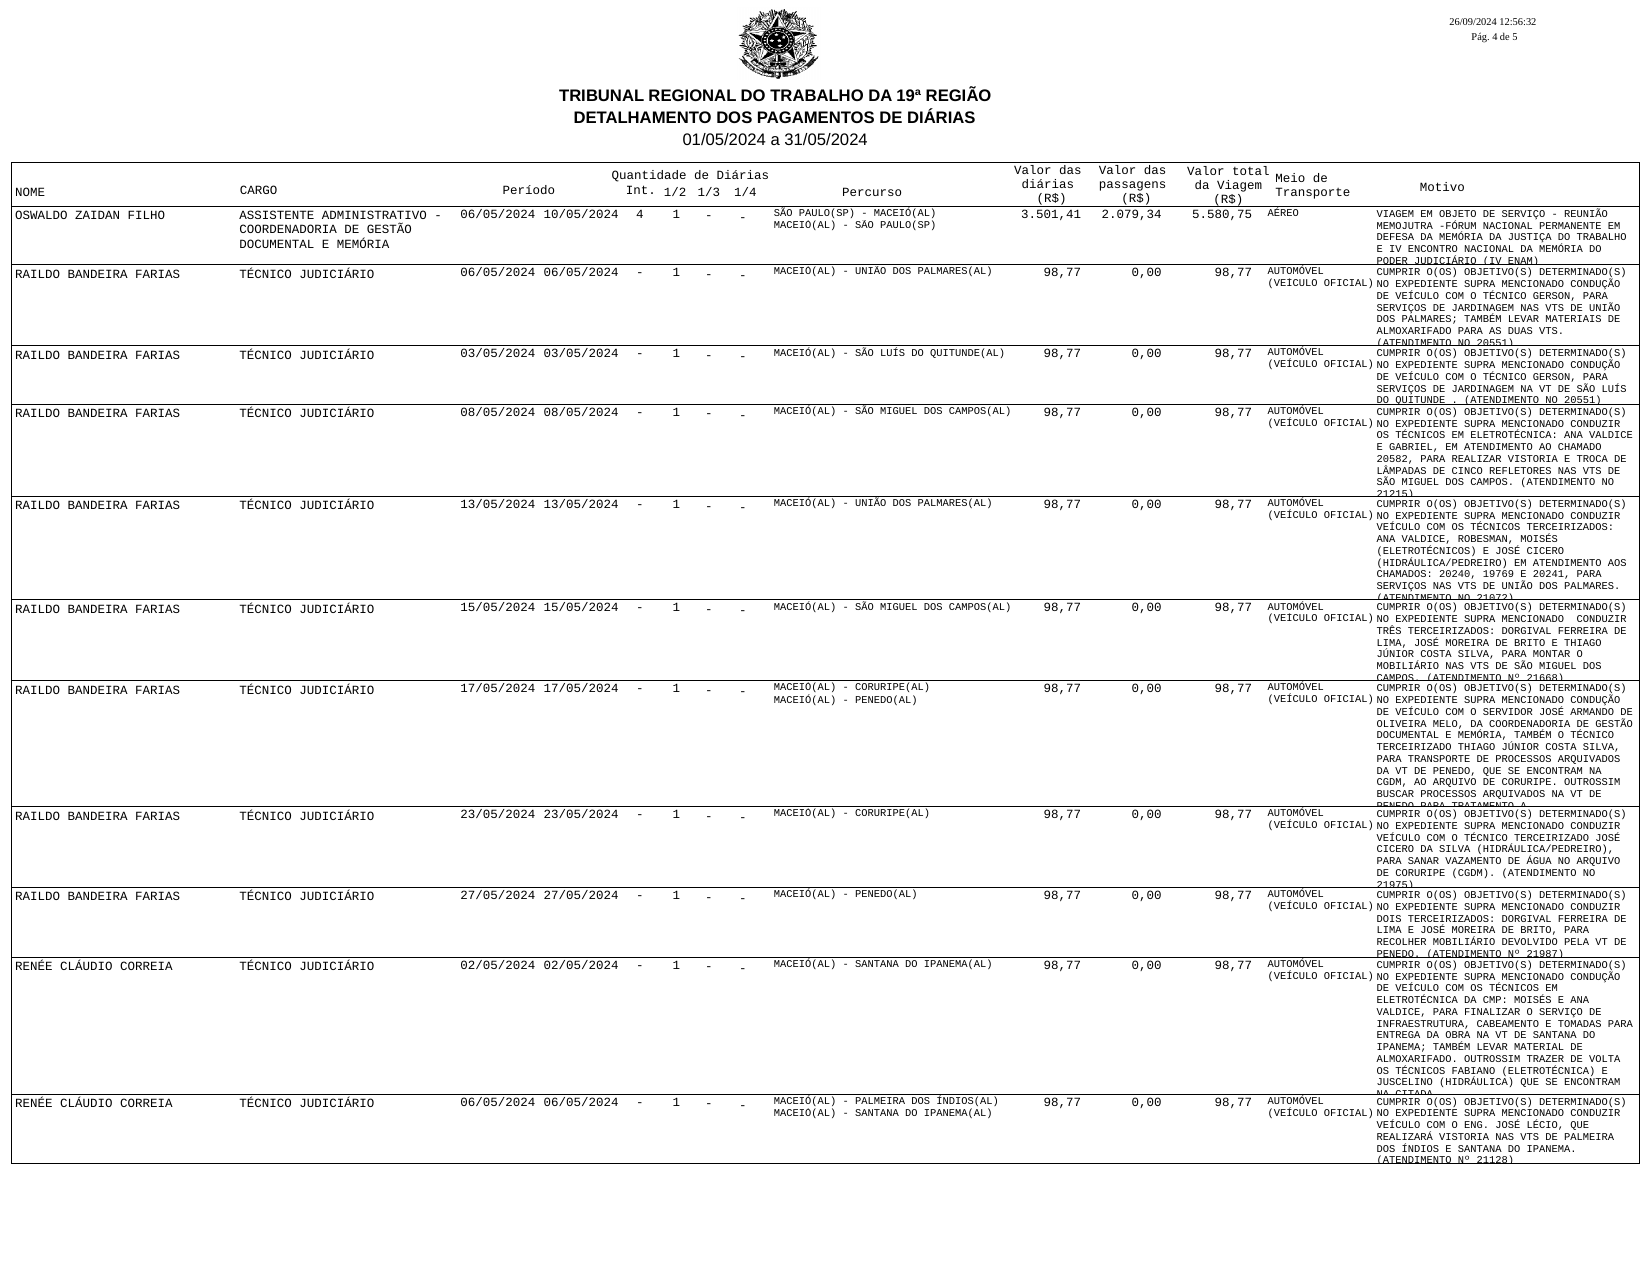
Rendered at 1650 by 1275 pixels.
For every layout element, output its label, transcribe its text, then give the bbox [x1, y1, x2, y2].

text Valor total [1181, 165, 1274, 179]
text - [728, 685, 757, 698]
text - [728, 269, 757, 283]
text Transporte [1275, 186, 1374, 200]
text 2.079,34 [1083, 208, 1161, 221]
text RAILDO BANDEIRA FARIAS [15, 809, 237, 824]
text Int. [618, 184, 663, 197]
text VIAGEM EM OBJETO DE SERVIÇO - REUNIÃO [1376, 209, 1634, 220]
text TÉCNICO JUDICIÁRIO [239, 603, 454, 617]
text (VEÍCULO OFICIAL) [1267, 970, 1374, 981]
text CICERO DA SILVA (HIDRÁULICA/PEDREIRO), [1376, 844, 1634, 856]
text 06/05/2024 [543, 266, 625, 279]
text RAILDO BANDEIRA FARIAS [15, 268, 237, 282]
text 06/05/2024 [460, 208, 541, 221]
text MACEIÓ(AL) - PENEDO(AL) [774, 889, 1013, 900]
text VEÍCULO COM OS TÉCNICOS TERCEIRIZADOS: [1376, 522, 1634, 534]
text AUTOMÓVEL [1267, 498, 1374, 509]
text MACEIÓ(AL) - SANTANA DO IPANEMA(AL) [774, 1108, 1013, 1119]
text 98,77 [1002, 1096, 1081, 1109]
text (VEÍCULO OFICIAL) [1267, 820, 1374, 831]
text 27/05/2024 [543, 889, 625, 902]
text 0,00 [1083, 959, 1161, 972]
text AUTOMÓVEL [1267, 347, 1374, 359]
text ALMOXARIFADO PARA AS DUAS VTS. [1376, 326, 1634, 338]
text 10/05/2024 [543, 208, 625, 221]
text 0,00 [1083, 601, 1161, 614]
text TÉCNICO JUDICIÁRIO [239, 684, 454, 698]
text - [694, 349, 723, 362]
text passagens [1092, 178, 1173, 192]
text 98,77 [1002, 601, 1081, 614]
text - [694, 499, 723, 513]
text RENÉE CLÁUDIO CORREIA [15, 1097, 237, 1111]
text 02/05/2024 [460, 959, 541, 972]
text ASSISTENTE ADMINISTRATIVO - [239, 209, 454, 223]
text MACEIÓ(AL) - CORURIPE(AL) [774, 682, 1013, 693]
text (R$) [1181, 193, 1274, 206]
text CAMPOS. (ATENDIMENTO Nº 21668) [1376, 673, 1634, 681]
text AUTOMÓVEL [1267, 406, 1374, 417]
text 98,77 [1173, 266, 1252, 279]
text VEÍCULO COM O TÉCNICO TERCEIRIZADO JOSÉ [1376, 832, 1634, 844]
text CUMPRIR O(OS) OBJETIVO(S) DETERMINADO(S) [1376, 1096, 1634, 1108]
text NO EXPEDIENTE SUPRA MENCIONADO CONDUÇÃO [1376, 360, 1634, 372]
text (ATENDIMENTO Nº 21128) [1376, 1155, 1634, 1164]
text DOS ÍNDIOS E SANTANA DO IPANEMA. [1376, 1143, 1634, 1155]
text - [625, 1096, 654, 1109]
text Pág. 4 de 5 [1368, 31, 1620, 42]
text 98,77 [1173, 406, 1252, 419]
text DA VT DE PENEDO, QUE SE ENCONTRAM NA [1376, 765, 1634, 777]
text - [625, 406, 654, 419]
text SERVIÇOS DE JARDINAGEM NA VT DE SÃO LUÍS [1376, 383, 1634, 395]
text DOIS TERCEIRIZADOS: DORGIVAL FERREIRA DE [1376, 913, 1634, 925]
text TRÊS TERCEIRIZADOS: DORGIVAL FERREIRA DE [1376, 626, 1634, 637]
text 98,77 [1002, 498, 1081, 511]
text RAILDO BANDEIRA FARIAS [15, 890, 237, 904]
text (VEÍCULO OFICIAL) [1267, 901, 1374, 911]
text MACEIÓ(AL) - SÃO LUÍS DO QUITUNDE(AL) [774, 347, 1013, 358]
text 0,00 [1083, 1096, 1161, 1109]
text (VEÍCULO OFICIAL) [1267, 509, 1374, 520]
text 98,77 [1002, 959, 1081, 972]
text DETALHAMENTO DOS PAGAMENTOS DE DIÁRIAS [446, 108, 1103, 127]
text 98,77 [1173, 601, 1252, 614]
text DE VEÍCULO COM O TÉCNICO GERSON, PARA [1376, 372, 1634, 383]
text (VEÍCULO OFICIAL) [1267, 417, 1374, 428]
text PENEDO PARA TRATAMENTO A [1376, 801, 1634, 806]
text 15/05/2024 [543, 601, 625, 614]
text MACEIÓ(AL) - SÃO PAULO(SP) [774, 220, 1013, 232]
text 15/05/2024 [460, 601, 541, 614]
text DOCUMENTAL E MEMÓRIA, TAMBÉM O TÉCNICO [1376, 730, 1634, 742]
text LIMA, JOSÉ MOREIRA DE BRITO E THIAGO [1376, 637, 1634, 649]
text - [728, 811, 757, 824]
text RAILDO BANDEIRA FARIAS [15, 349, 237, 363]
text (VEÍCULO OFICIAL) [1267, 613, 1374, 624]
text - [694, 684, 723, 697]
text (VEÍCULO OFICIAL) [1267, 359, 1374, 370]
text MACEIÓ(AL) - UNIÃO DOS PALMARES(AL) [774, 266, 1013, 278]
text RAILDO BANDEIRA FARIAS [15, 684, 237, 698]
text NOME [15, 186, 238, 200]
text 98,77 [1173, 498, 1252, 511]
text 1 [661, 208, 691, 221]
text LÂMPADAS DE CINCO REFLETORES NAS VTS DE [1376, 465, 1634, 477]
text CUMPRIR O(OS) OBJETIVO(S) DETERMINADO(S) [1376, 959, 1634, 971]
text 08/05/2024 [543, 406, 625, 419]
text DOS PALMARES; TAMBÉM LEVAR MATERIAIS DE [1376, 314, 1634, 326]
text PARA SANAR VAZAMENTO DE ÁGUA NO ARQUIVO [1376, 856, 1634, 868]
text (ELETROTÉCNICOS) E JOSÉ CICERO [1376, 546, 1634, 557]
text (ATENDIMENTO NO 21072) [1376, 593, 1634, 600]
text Valor das [1009, 164, 1086, 178]
text Valor das [1092, 164, 1173, 178]
text 21215) [1376, 489, 1634, 496]
text da Viagem [1181, 179, 1274, 193]
text 5.580,75 [1173, 208, 1252, 221]
text CUMPRIR O(OS) OBJETIVO(S) DETERMINADO(S) [1376, 602, 1634, 614]
text - [625, 498, 654, 511]
text 17/05/2024 [543, 682, 625, 695]
text 3.501,41 [1002, 208, 1081, 221]
text (R$) [1009, 192, 1086, 206]
text AUTOMÓVEL [1267, 601, 1374, 613]
text - [728, 962, 757, 975]
text VEÍCULO COM O ENG. JOSÉ LÉCIO, QUE [1376, 1120, 1634, 1132]
text DE VEÍCULO COM O SERVIDOR JOSÉ ARMANDO DE [1376, 707, 1634, 718]
text MACEIÓ(AL) - SÃO MIGUEL DOS CAMPOS(AL) [774, 406, 1013, 417]
text SERVIÇOS NAS VTS DE UNIÃO DOS PALMARES. [1376, 581, 1634, 593]
text 98,77 [1002, 808, 1081, 821]
text - [728, 211, 757, 224]
text CHAMADOS: 20240, 19769 E 20241, PARA [1376, 569, 1634, 581]
text 03/05/2024 [460, 347, 541, 360]
text - [728, 409, 757, 422]
text OS TÉCNICOS FABIANO (ELETROTÉCNICA) E [1376, 1065, 1634, 1077]
text 98,77 [1173, 1096, 1252, 1109]
text MACEIÓ(AL) - CORURIPE(AL) [774, 808, 1013, 819]
text 08/05/2024 [460, 406, 541, 419]
text 1 [661, 808, 691, 821]
text - [694, 1097, 723, 1111]
text MACEIÓ(AL) - PENEDO(AL) [774, 695, 1013, 706]
text 98,77 [1173, 347, 1252, 361]
text CUMPRIR O(OS) OBJETIVO(S) DETERMINADO(S) [1376, 407, 1634, 418]
text TÉCNICO JUDICIÁRIO [239, 499, 454, 513]
text NA CITADA [1376, 1089, 1634, 1094]
text 1 [661, 498, 691, 511]
text NO EXPEDIENTE SUPRA MENCIONADO CONDUÇÃO [1376, 695, 1634, 707]
text - [625, 682, 654, 695]
text 98,77 [1173, 889, 1252, 902]
text TÉCNICO JUDICIÁRIO [239, 268, 454, 282]
text 98,77 [1002, 406, 1081, 419]
text - [625, 347, 654, 361]
text 98,77 [1002, 347, 1081, 361]
text 1 [661, 889, 691, 902]
text MACEIÓ(AL) - PALMEIRA DOS ÍNDIOS(AL) [774, 1096, 1013, 1107]
text 0,00 [1083, 889, 1161, 902]
text CUMPRIR O(OS) OBJETIVO(S) DETERMINADO(S) [1376, 267, 1634, 279]
text 0,00 [1083, 808, 1161, 821]
text 02/05/2024 [543, 959, 625, 972]
text TÉCNICO JUDICIÁRIO [239, 1097, 454, 1111]
text - [625, 266, 654, 279]
text AUTOMÓVEL [1267, 682, 1374, 694]
text 1 [661, 682, 691, 695]
text 03/05/2024 [543, 347, 625, 361]
picture [736, 7, 822, 80]
text - [694, 407, 723, 421]
text 0,00 [1083, 406, 1161, 419]
text - [694, 603, 723, 616]
text 23/05/2024 [460, 808, 541, 821]
text RAILDO BANDEIRA FARIAS [15, 407, 237, 421]
text INFRAESTRUTURA, CABEAMENTO E TOMADAS PARA [1376, 1018, 1634, 1030]
text SERVIÇOS DE JARDINAGEM NAS VTS DE UNIÃO [1376, 302, 1634, 314]
text DEFESA DA MEMÓRIA DA JUSTIÇA DO TRABALHO [1376, 232, 1634, 244]
text - [625, 889, 654, 902]
text 26/09/2024 12:56:32 [1448, 16, 1536, 28]
text - [694, 268, 723, 281]
text 4 [625, 208, 654, 221]
text AUTOMÓVEL [1267, 266, 1374, 278]
text E GABRIEL, EM ATENDIMENTO AO CHAMADO [1376, 442, 1634, 454]
text NO EXPEDIENTE SUPRA MENCIONADO CONDUZIR [1376, 1108, 1634, 1120]
text 98,77 [1173, 959, 1252, 972]
text 27/05/2024 [460, 889, 541, 902]
text SÃO PAULO(SP) - MACEIÓ(AL) [774, 208, 1013, 219]
text OLIVEIRA MELO, DA COORDENADORIA DE GESTÃO [1376, 718, 1634, 730]
text 06/05/2024 [460, 266, 541, 279]
text 1/2 [663, 186, 687, 200]
text JÚNIOR COSTA SILVA, PARA MONTAR O [1376, 649, 1634, 661]
text Período [448, 184, 609, 198]
text DE VEÍCULO COM OS TÉCNICOS EM [1376, 983, 1634, 995]
text (HIDRÁULICA/PEDREIRO) EM ATENDIMENTO AOS [1376, 557, 1634, 569]
text (R$) [1092, 192, 1173, 206]
text 1/3 [687, 186, 725, 200]
text OSWALDO ZAIDAN FILHO [15, 209, 237, 223]
text TRIBUNAL REGIONAL DO TRABALHO DA 19ª REGIÃO [446, 86, 1104, 105]
text AUTOMÓVEL [1267, 808, 1374, 820]
text SÃO MIGUEL DOS CAMPOS. (ATENDIMENTO NO [1376, 477, 1634, 489]
text 13/05/2024 [543, 498, 625, 511]
text 13/05/2024 [460, 498, 541, 511]
text MOBILIÁRIO NAS VTS DE SÃO MIGUEL DOS [1376, 661, 1634, 673]
text - [694, 891, 723, 904]
text (ATENDIMENTO NO 20551) [1376, 338, 1634, 346]
text - [728, 604, 757, 618]
text AUTOMÓVEL [1267, 959, 1374, 970]
text 1 [661, 1096, 691, 1109]
text 1/4 [725, 186, 765, 200]
text IPANEMA; TAMBÉM LEVAR MATERIAL DE [1376, 1042, 1634, 1054]
text DE CORURIPE (CGDM). (ATENDIMENTO NO [1376, 868, 1634, 879]
text ALMOXARIFADO. OUTROSSIM TRAZER DE VOLTA [1376, 1054, 1634, 1065]
text 98,77 [1002, 889, 1081, 902]
text RECOLHER MOBILIÁRIO DEVOLVIDO PELA VT DE [1376, 937, 1634, 949]
text CUMPRIR O(OS) OBJETIVO(S) DETERMINADO(S) [1376, 890, 1634, 902]
text TÉCNICO JUDICIÁRIO [239, 809, 454, 824]
text Motivo [1419, 181, 1488, 195]
text PENEDO. (ATENDIMENTO Nº 21987) [1376, 949, 1634, 957]
text TÉCNICO JUDICIÁRIO [239, 890, 454, 904]
text ELETROTÉCNICA DA CMP: MOISÉS E ANA [1376, 995, 1634, 1007]
text DE VEÍCULO COM O TÉCNICO GERSON, PARA [1376, 291, 1634, 302]
text 01/05/2024 a 31/05/2024 [567, 130, 983, 148]
text MEMOJUTRA -FÓRUM NACIONAL PERMANENTE EM [1376, 220, 1634, 232]
text 0,00 [1083, 498, 1161, 511]
text RENÉE CLÁUDIO CORREIA [15, 960, 237, 974]
text - [625, 601, 654, 614]
text NO EXPEDIENTE SUPRA MENCIONADO CONDUZIR [1376, 418, 1634, 430]
text COORDENADORIA DE GESTÃO [239, 223, 454, 238]
text 0,00 [1083, 682, 1161, 695]
text 1 [661, 406, 691, 419]
text - [728, 501, 757, 514]
text ENTREGA DA OBRA NA VT DE SANTANA DO [1376, 1030, 1634, 1042]
text Meio de [1275, 172, 1374, 186]
text TERCEIRIZADO THIAGO JÚNIOR COSTA SILVA, [1376, 742, 1634, 754]
text NO EXPEDIENTE SUPRA MENCIONADO CONDUÇÃO [1376, 971, 1634, 983]
text diárias [1009, 178, 1086, 192]
text 21975) [1376, 879, 1634, 887]
text JUSCELINO (HIDRÁULICA) QUE SE ENCONTRAM [1376, 1077, 1634, 1089]
text Quantidade de Diárias [611, 169, 776, 181]
text - [728, 1099, 757, 1112]
text 06/05/2024 [460, 1096, 541, 1109]
text CARGO [239, 184, 427, 198]
text MACEIÓ(AL) - SÃO MIGUEL DOS CAMPOS(AL) [774, 601, 1013, 612]
text MACEIÓ(AL) - SANTANA DO IPANEMA(AL) [774, 959, 1013, 970]
text 06/05/2024 [543, 1096, 625, 1109]
text 0,00 [1083, 266, 1161, 279]
text - [694, 809, 723, 823]
text AUTOMÓVEL [1267, 1096, 1374, 1107]
text LIMA E JOSÉ MOREIRA DE BRITO, PARA [1376, 925, 1634, 937]
text 1 [661, 601, 691, 614]
text TÉCNICO JUDICIÁRIO [239, 960, 454, 974]
text 1 [661, 347, 691, 361]
text OS TÉCNICOS EM ELETROTÉCNICA: ANA VALDICE [1376, 430, 1634, 442]
text CUMPRIR O(OS) OBJETIVO(S) DETERMINADO(S) [1376, 499, 1634, 510]
text - [625, 959, 654, 972]
text 23/05/2024 [543, 808, 625, 821]
text 98,77 [1002, 682, 1081, 696]
text 98,77 [1002, 266, 1081, 279]
text NO EXPEDIENTE SUPRA MENCIONADO CONDUZIR [1376, 510, 1634, 522]
text NO EXPEDIENTE SUPRA MENCIONADO CONDUZIR [1376, 614, 1634, 626]
text 1 [661, 959, 691, 972]
text NO EXPEDIENTE SUPRA MENCIONADO CONDUÇÃO [1376, 279, 1634, 291]
text DO QUITUNDE . (ATENDIMENTO NO 20551) [1376, 395, 1634, 404]
text CUMPRIR O(OS) OBJETIVO(S) DETERMINADO(S) [1376, 809, 1634, 821]
text REALIZARÁ VISTORIA NAS VTS DE PALMEIRA [1376, 1132, 1634, 1143]
text PARA TRANSPORTE DE PROCESSOS ARQUIVADOS [1376, 754, 1634, 765]
text AUTOMÓVEL [1267, 889, 1374, 901]
text ANA VALDICE, ROBESMAN, MOISÉS [1376, 534, 1634, 546]
text - [694, 960, 723, 973]
text - [625, 808, 654, 821]
text RAILDO BANDEIRA FARIAS [15, 603, 237, 617]
text BUSCAR PROCESSOS ARQUIVADOS NA VT DE [1376, 789, 1634, 801]
text (VEÍCULO OFICIAL) [1267, 278, 1374, 289]
text MACEIÓ(AL) - UNIÃO DOS PALMARES(AL) [774, 498, 1013, 509]
text VALDICE, PARA FINALIZAR O SERVIÇO DE [1376, 1007, 1634, 1018]
text AÉREO [1267, 208, 1374, 219]
text - [728, 350, 757, 364]
text DOCUMENTAL E MEMÓRIA [239, 238, 454, 249]
text CUMPRIR O(OS) OBJETIVO(S) DETERMINADO(S) [1376, 683, 1634, 695]
text 98,77 [1173, 682, 1252, 695]
text 20582, PARA REALIZAR VISTORIA E TROCA DE [1376, 454, 1634, 465]
text 0,00 [1083, 347, 1161, 360]
text (VEÍCULO OFICIAL) [1267, 694, 1374, 705]
text TÉCNICO JUDICIÁRIO [239, 349, 454, 363]
text TÉCNICO JUDICIÁRIO [239, 407, 454, 421]
text E IV ENCONTRO NACIONAL DA MEMÓRIA DO [1376, 244, 1634, 256]
text 1 [661, 266, 691, 279]
text CGDM, AO ARQUIVO DE CORURIPE. OUTROSSIM [1376, 777, 1634, 789]
text NO EXPEDIENTE SUPRA MENCIONADO CONDUZIR [1376, 902, 1634, 913]
text CUMPRIR O(OS) OBJETIVO(S) DETERMINADO(S) [1376, 348, 1634, 360]
text NO EXPEDIENTE SUPRA MENCIONADO CONDUZIR [1376, 821, 1634, 832]
text PODER JUDICIÁRIO (IV ENAM) [1376, 256, 1634, 265]
text 98,77 [1173, 808, 1252, 821]
text (VEÍCULO OFICIAL) [1267, 1107, 1374, 1118]
text RAILDO BANDEIRA FARIAS [15, 499, 237, 513]
text Percurso [771, 186, 972, 198]
text - [694, 209, 723, 223]
text - [728, 892, 757, 905]
text 17/05/2024 [460, 682, 541, 695]
